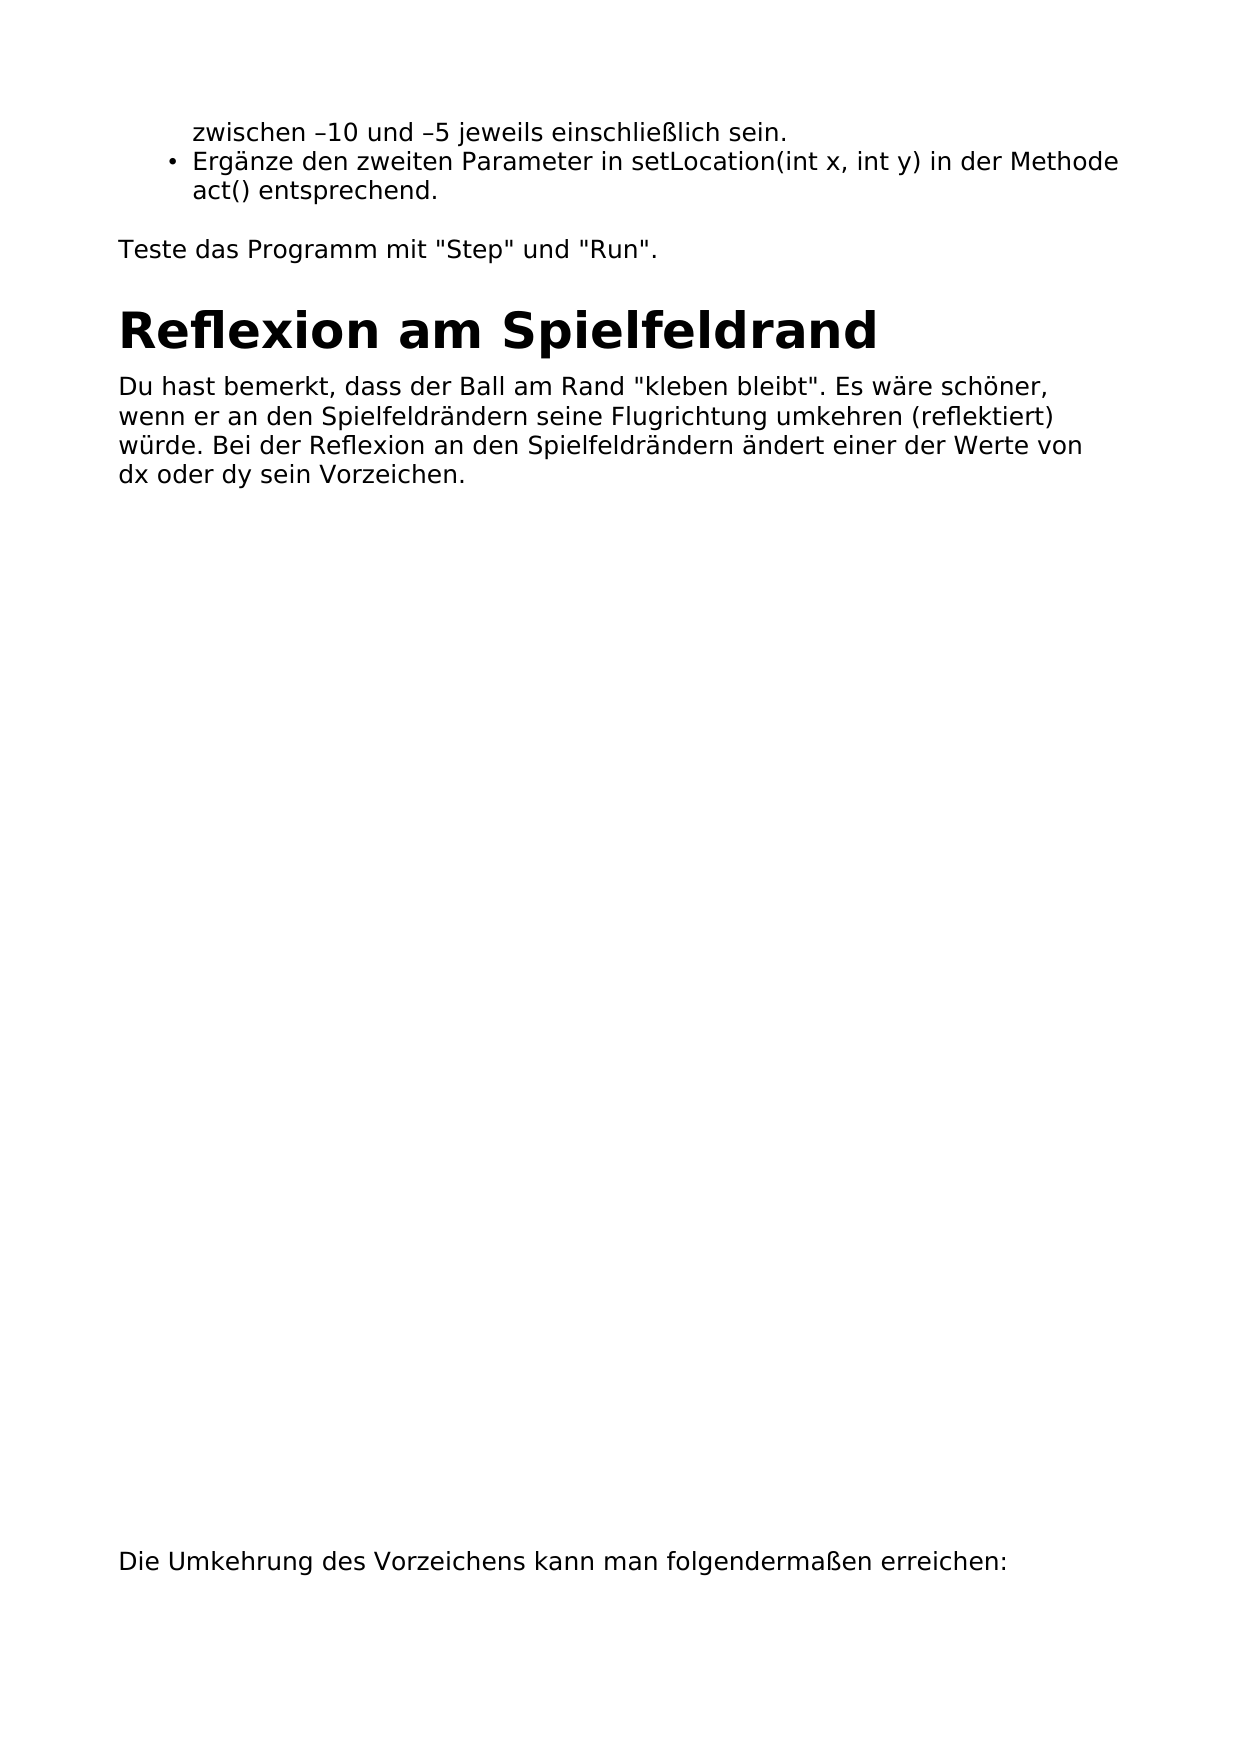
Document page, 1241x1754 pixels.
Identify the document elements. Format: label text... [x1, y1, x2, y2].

list Ergänze den zweiten Parameter in setLocation(int x, int y) in der Methode act() entsprechend. [177, 147, 1122, 206]
text Du hast bemerkt, dass der Ball am Rand "kleben bleibt". Es wäre schöner, wenn er an den Spiel­feldrändern seine Flugrichtung umkehren (reflektiert) würde. Bei der Reflexion an den Spielfeldrändern ändert einer der Werte von dx oder dy sein Vorzeichen. [118, 372, 1122, 489]
text Die Umkehrung des Vorzeichens kann man folgendermaßen erreichen: [118, 1547, 1122, 1576]
subtitle Reflexion am Spielfeldrand [118, 302, 1122, 360]
text Teste das Programm mit "Step" und "Run". [118, 235, 1122, 264]
list zwischen –10 und –5 jeweils einschließlich sein. [177, 118, 1122, 147]
